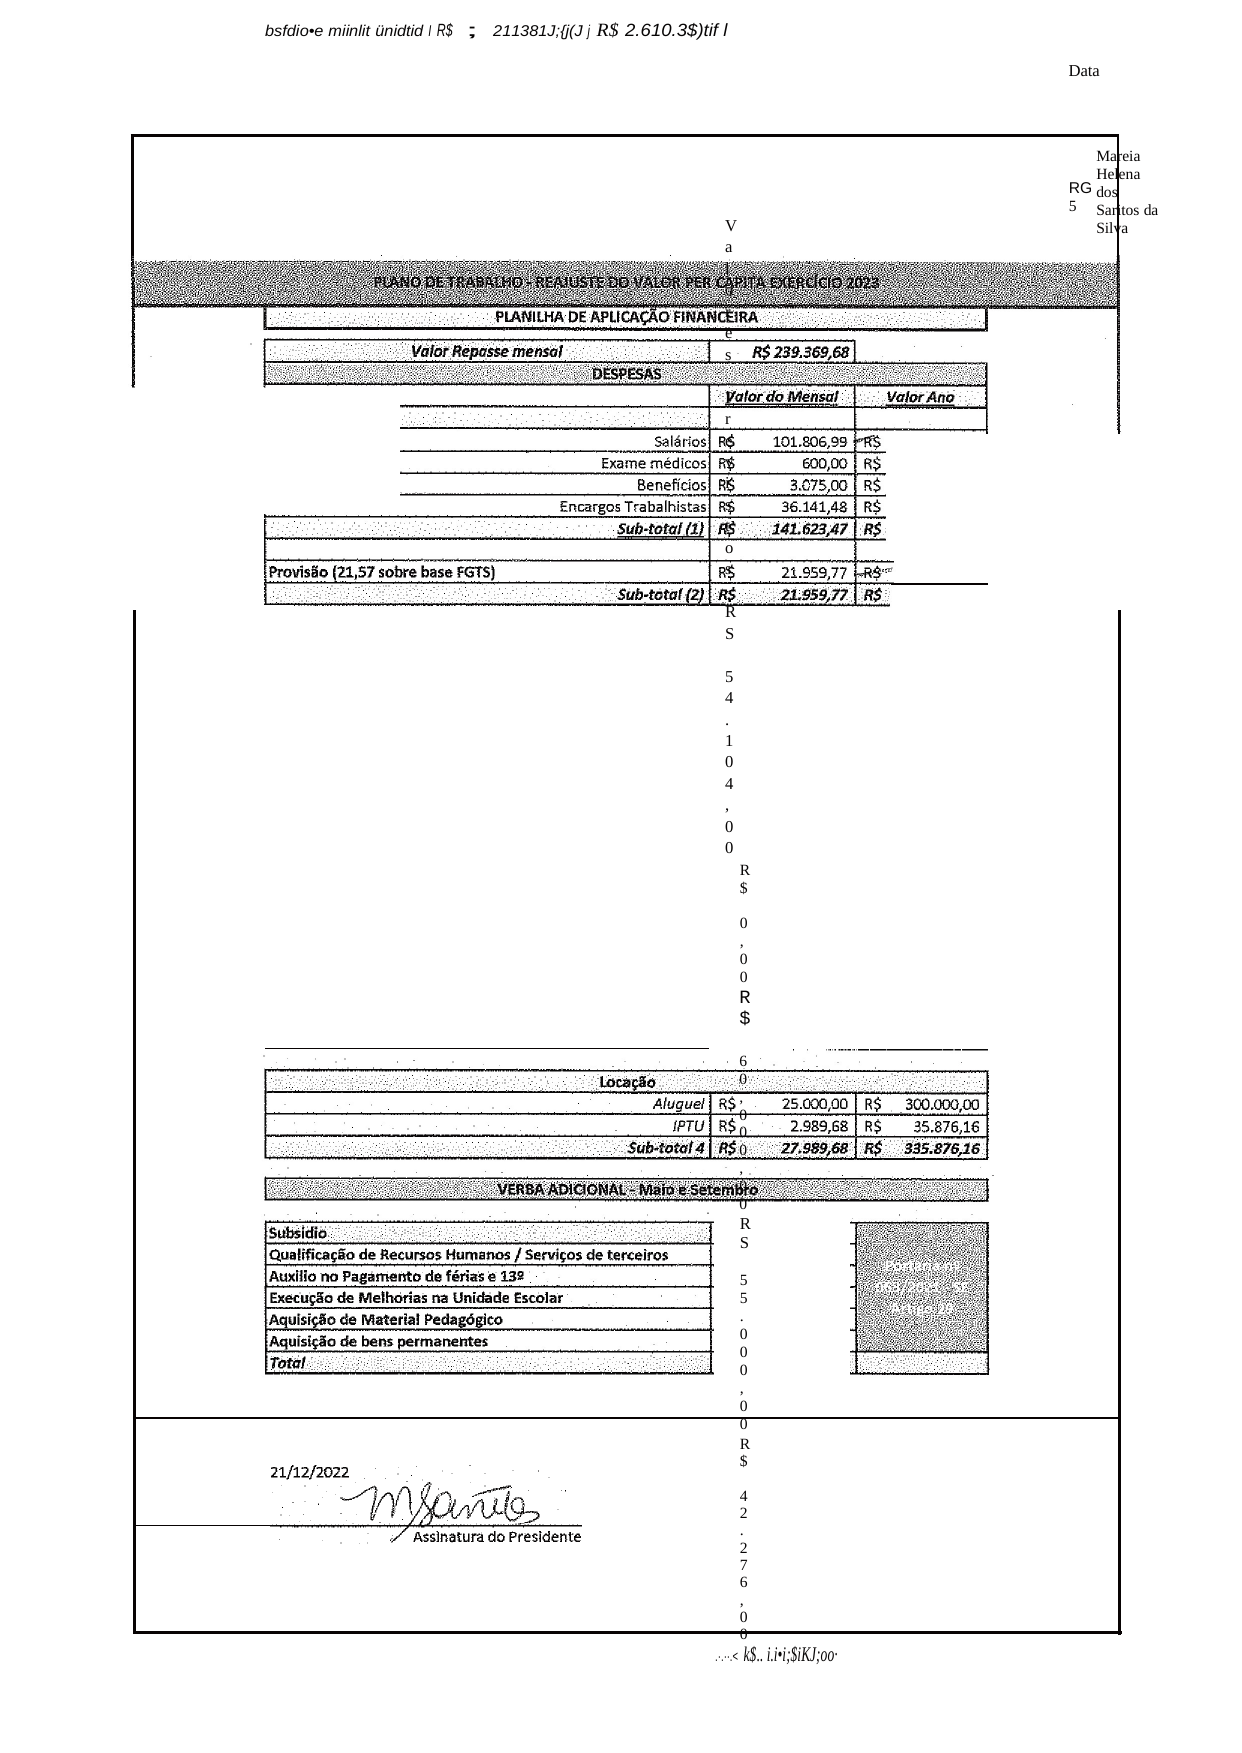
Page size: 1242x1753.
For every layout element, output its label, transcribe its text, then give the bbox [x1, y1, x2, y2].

text bsfdio•e miinlit ünidtid I R$ ; 211381J;{j(J j R$ 2.610.3$)tif l [265, 19, 1041, 40]
subtitle Data [1068, 61, 1164, 80]
text Mareia Helena dos Saritos da Silva [1096, 147, 1117, 237]
text .·.··.< k$..i.i•i;$iKJ;oo· [715, 1643, 1041, 1666]
text Mareia Helena dos Saritos da Silva [1119, 147, 1164, 237]
